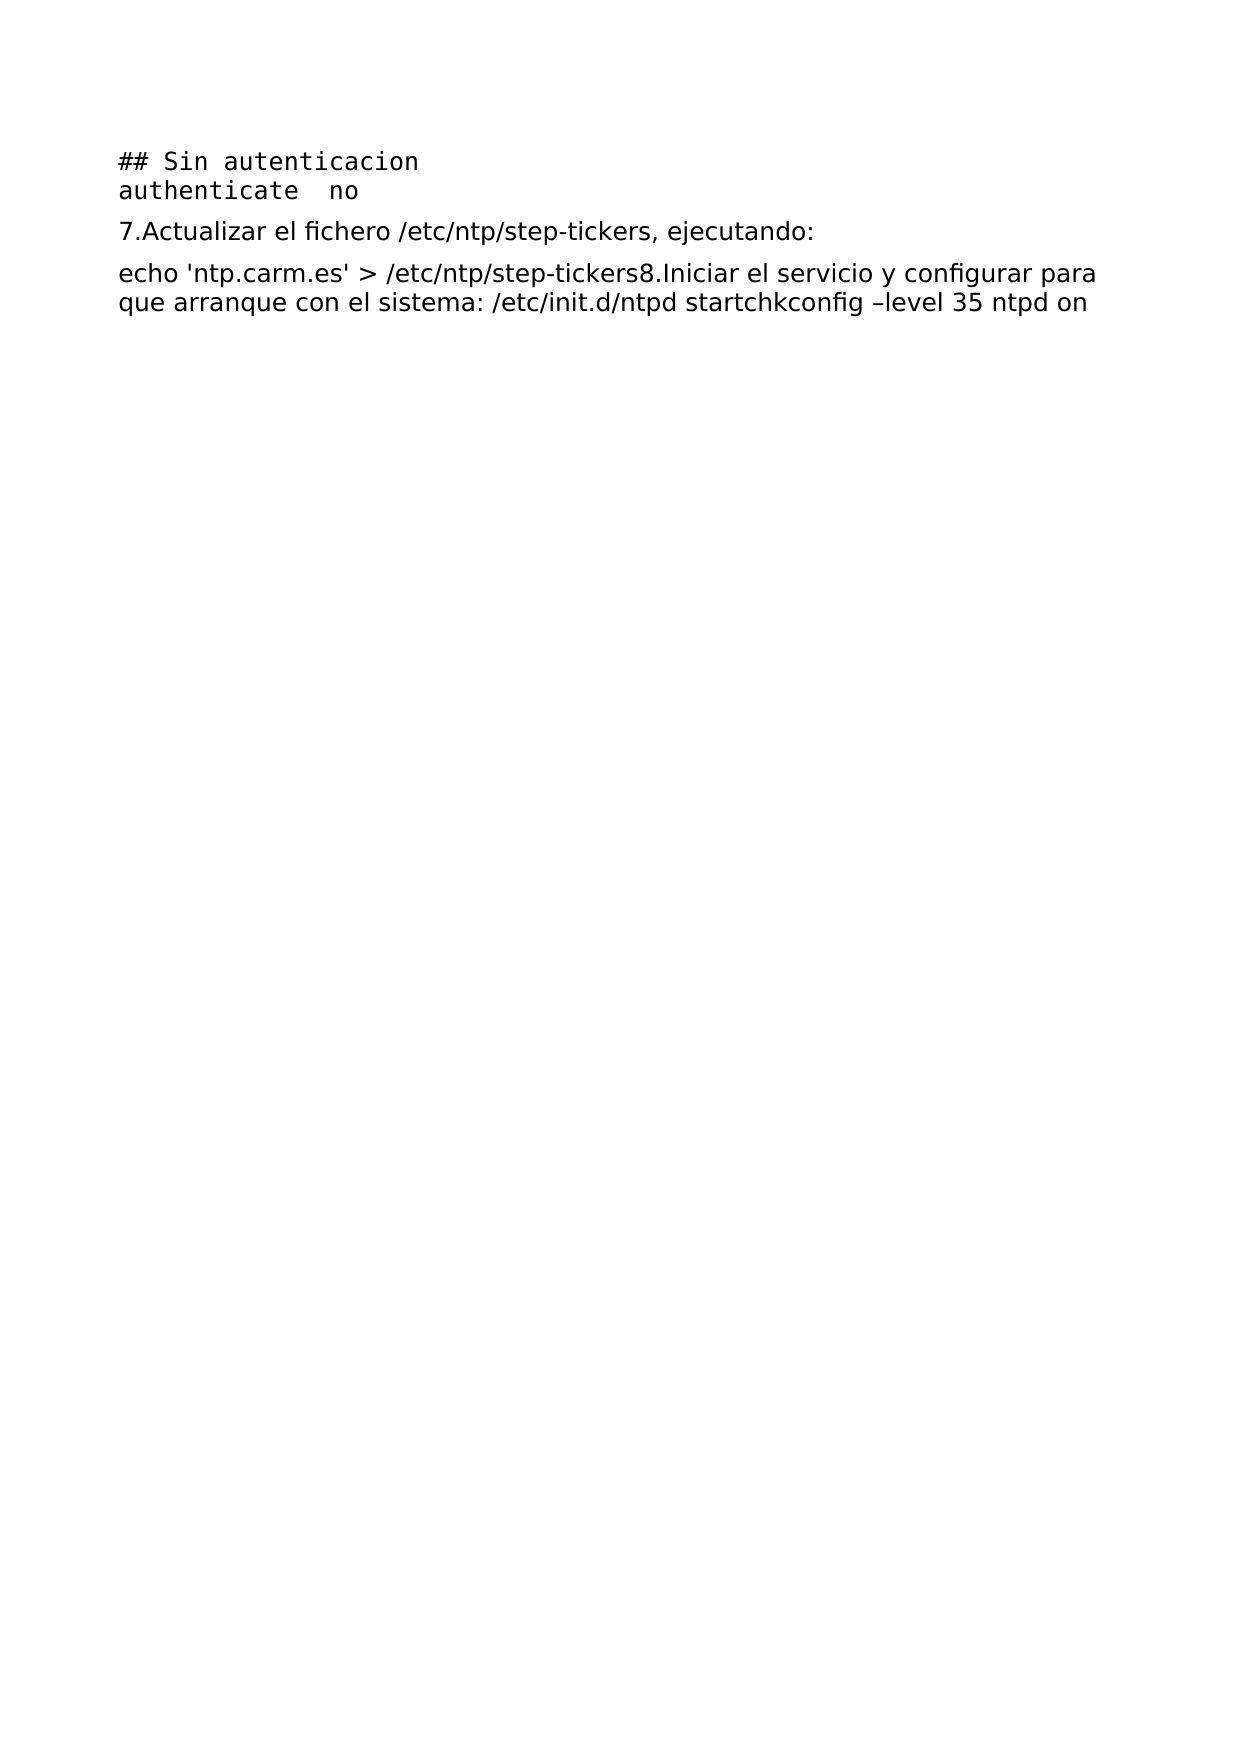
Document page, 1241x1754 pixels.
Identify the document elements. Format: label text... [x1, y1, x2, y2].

text 7.Actualizar el fichero /etc/ntp/step-tickers, ejecutando: [118, 217, 1122, 247]
text ## Sin autenticacion authenticate no [118, 118, 1122, 206]
text echo 'ntp.carm.es' > /etc/ntp/step-tickers8.Iniciar el servicio y configurar para que arranque con el sistema: /etc/init.d/ntpd startchkconfig –level 35 ntpd on [118, 259, 1122, 317]
